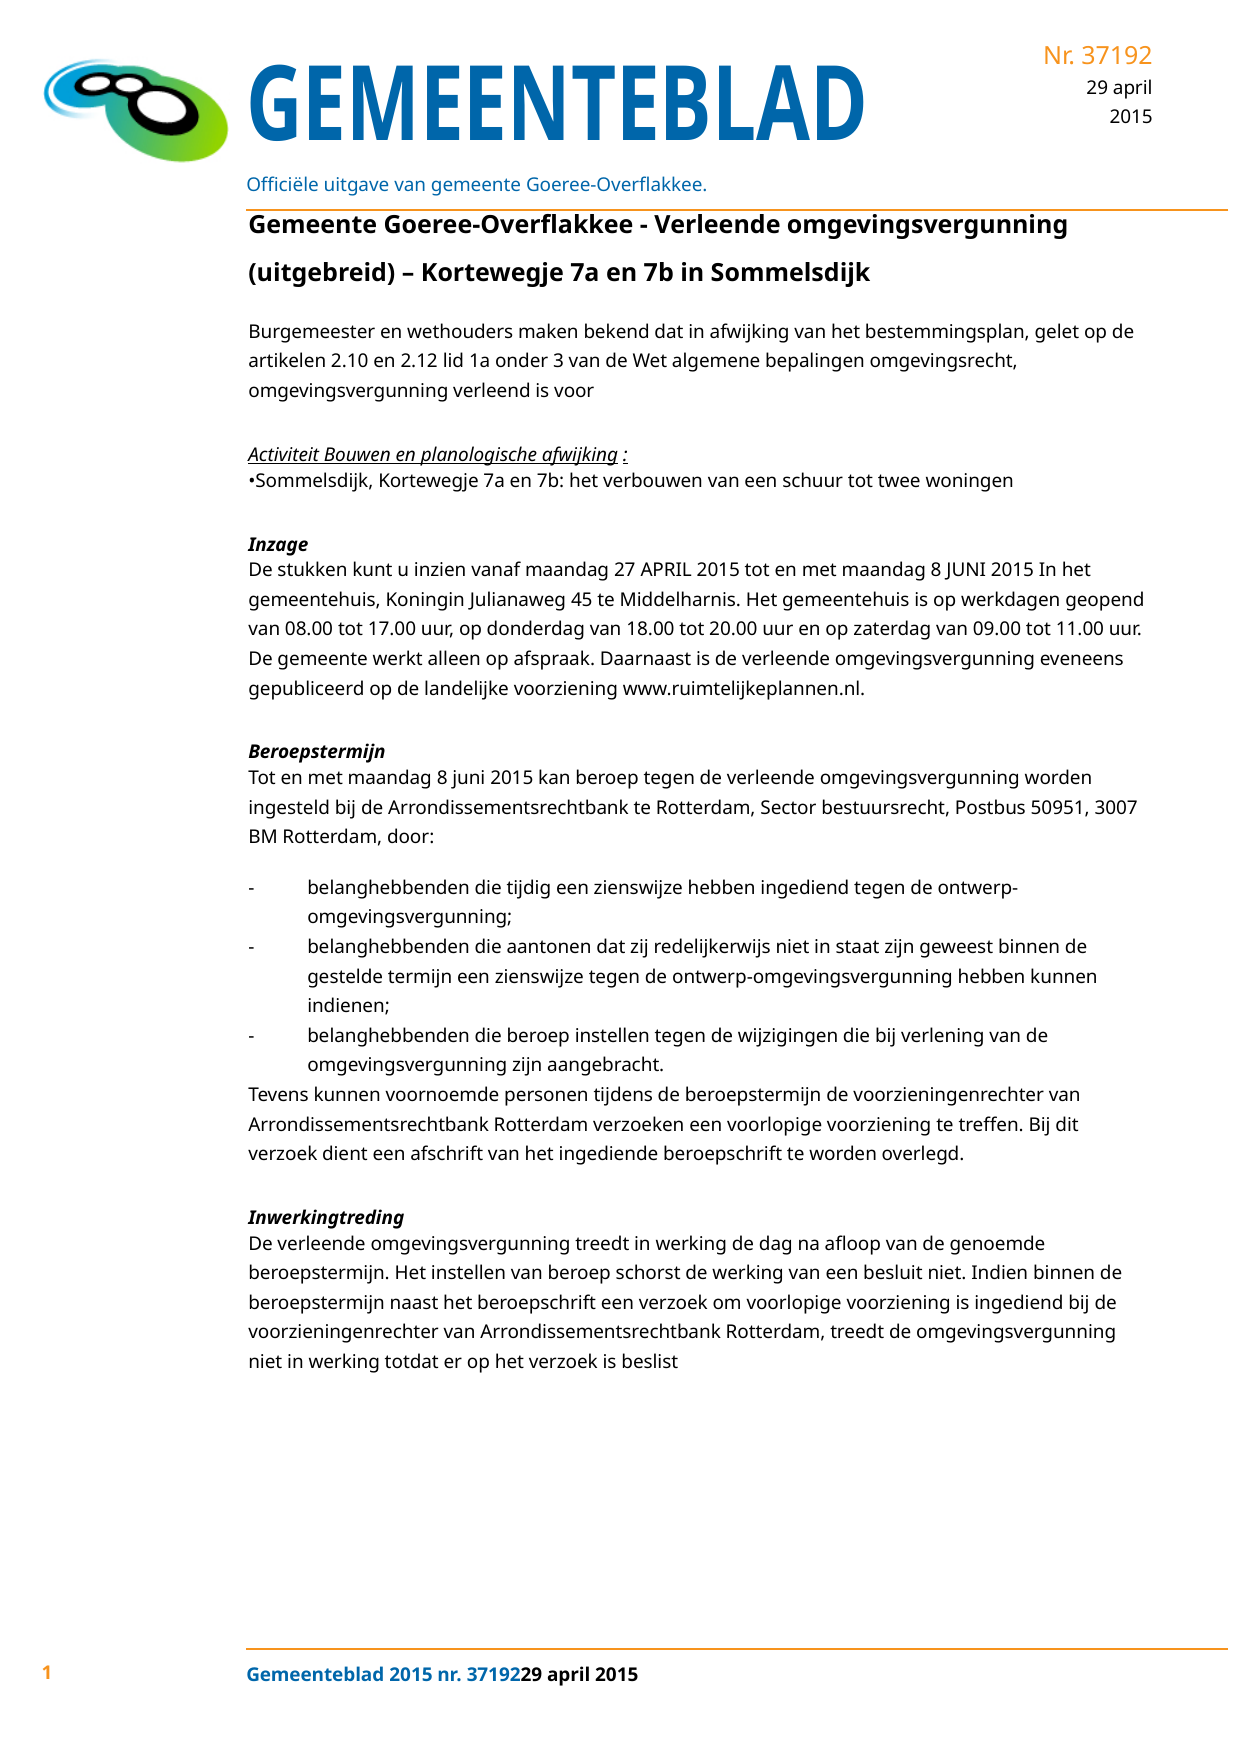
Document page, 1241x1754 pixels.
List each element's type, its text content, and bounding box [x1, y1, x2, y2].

text Tot en met maandag 8 juni 2015 kan beroep tegen de verleende omgevingsvergunning worden ingesteld bij de Arrondissementsrechtbank te Rotterdam, Sector bestuursrecht, Postbus 50951, 3007 BM Rotterdam, door: [248, 764, 1152, 849]
text Inzage [248, 531, 1152, 556]
text Activiteit Bouwen en planologische afwijking : [248, 441, 1152, 467]
text Tevens kunnen voornoemde personen tijdens de beroepstermijn de voorzieningenrechter van Arrondissementsrechtbank Rotterdam verzoeken een voorlopige voorziening te treffen. Bij dit verzoek dient een afschrift van het ingediende beroepschrift te worden overlegd. [248, 1081, 1152, 1166]
text De verleende omgevingsvergunning treedt in werking de dag na afloop van de genoemde beroepstermijn. Het instellen van beroep schorst de werking van een besluit niet. Indien binnen de beroepstermijn naast het beroepschrift een verzoek om voorlopige voorziening is ingediend bij de voorzieningenrechter van Arrondissementsrechtbank Rotterdam, treedt de omgevingsvergunning niet in werking totdat er op het verzoek is beslist [248, 1230, 1152, 1374]
list belanghebbenden die tijdig een zienswijze hebben ingediend tegen de ontwerp-omgevingsvergunning; [248, 874, 1152, 929]
text Inwerkingtreding [248, 1204, 1152, 1230]
picture [41, 47, 231, 172]
text •Sommelsdijk, Kortewegje 7a en 7b: het verbouwen van een schuur tot twee woningen [248, 467, 1152, 492]
text De stukken kunt u inzien vanaf maandag 27 APRIL 2015 tot en met maandag 8 JUNI 2015 In het gemeentehuis, Koningin Julianaweg 45 te Middelharnis. Het gemeentehuis is op werkdagen geopend van 08.00 tot 17.00 uur, op donderdag van 18.00 tot 20.00 uur en op zaterdag van 09.00 tot 11.00 uur. De gemeente werkt alleen op afspraak. Daarnaast is de verleende omgevingsvergunning eveneens gepubliceerd op de landelijke voorziening www.ruimtelijkeplannen.nl. [248, 556, 1152, 701]
text Burgemeester en wethouders maken bekend dat in afwijking van het bestemmingsplan, gelet op de artikelen 2.10 en 2.12 lid 1a onder 3 van de Wet algemene bepalingen omgevingsrecht, omgevingsvergunning verleend is voor [248, 318, 1152, 403]
text Gemeente Goeree-Overflakkee - Verleende omgevingsvergunning (uitgebreid) – Kortewegje 7a en 7b in Sommelsdijk [248, 211, 1152, 288]
list belanghebbenden die aantonen dat zij redelijkerwijs niet in staat zijn geweest binnen de gestelde termijn een zienswijze tegen de ontwerp-omgevingsvergunning hebben kunnen indienen; [248, 933, 1152, 1018]
list belanghebbenden die beroep instellen tegen de wijzigingen die bij verlening van de omgevingsvergunning zijn aangebracht. [248, 1022, 1152, 1077]
text Beroepstermijn [248, 739, 1152, 764]
